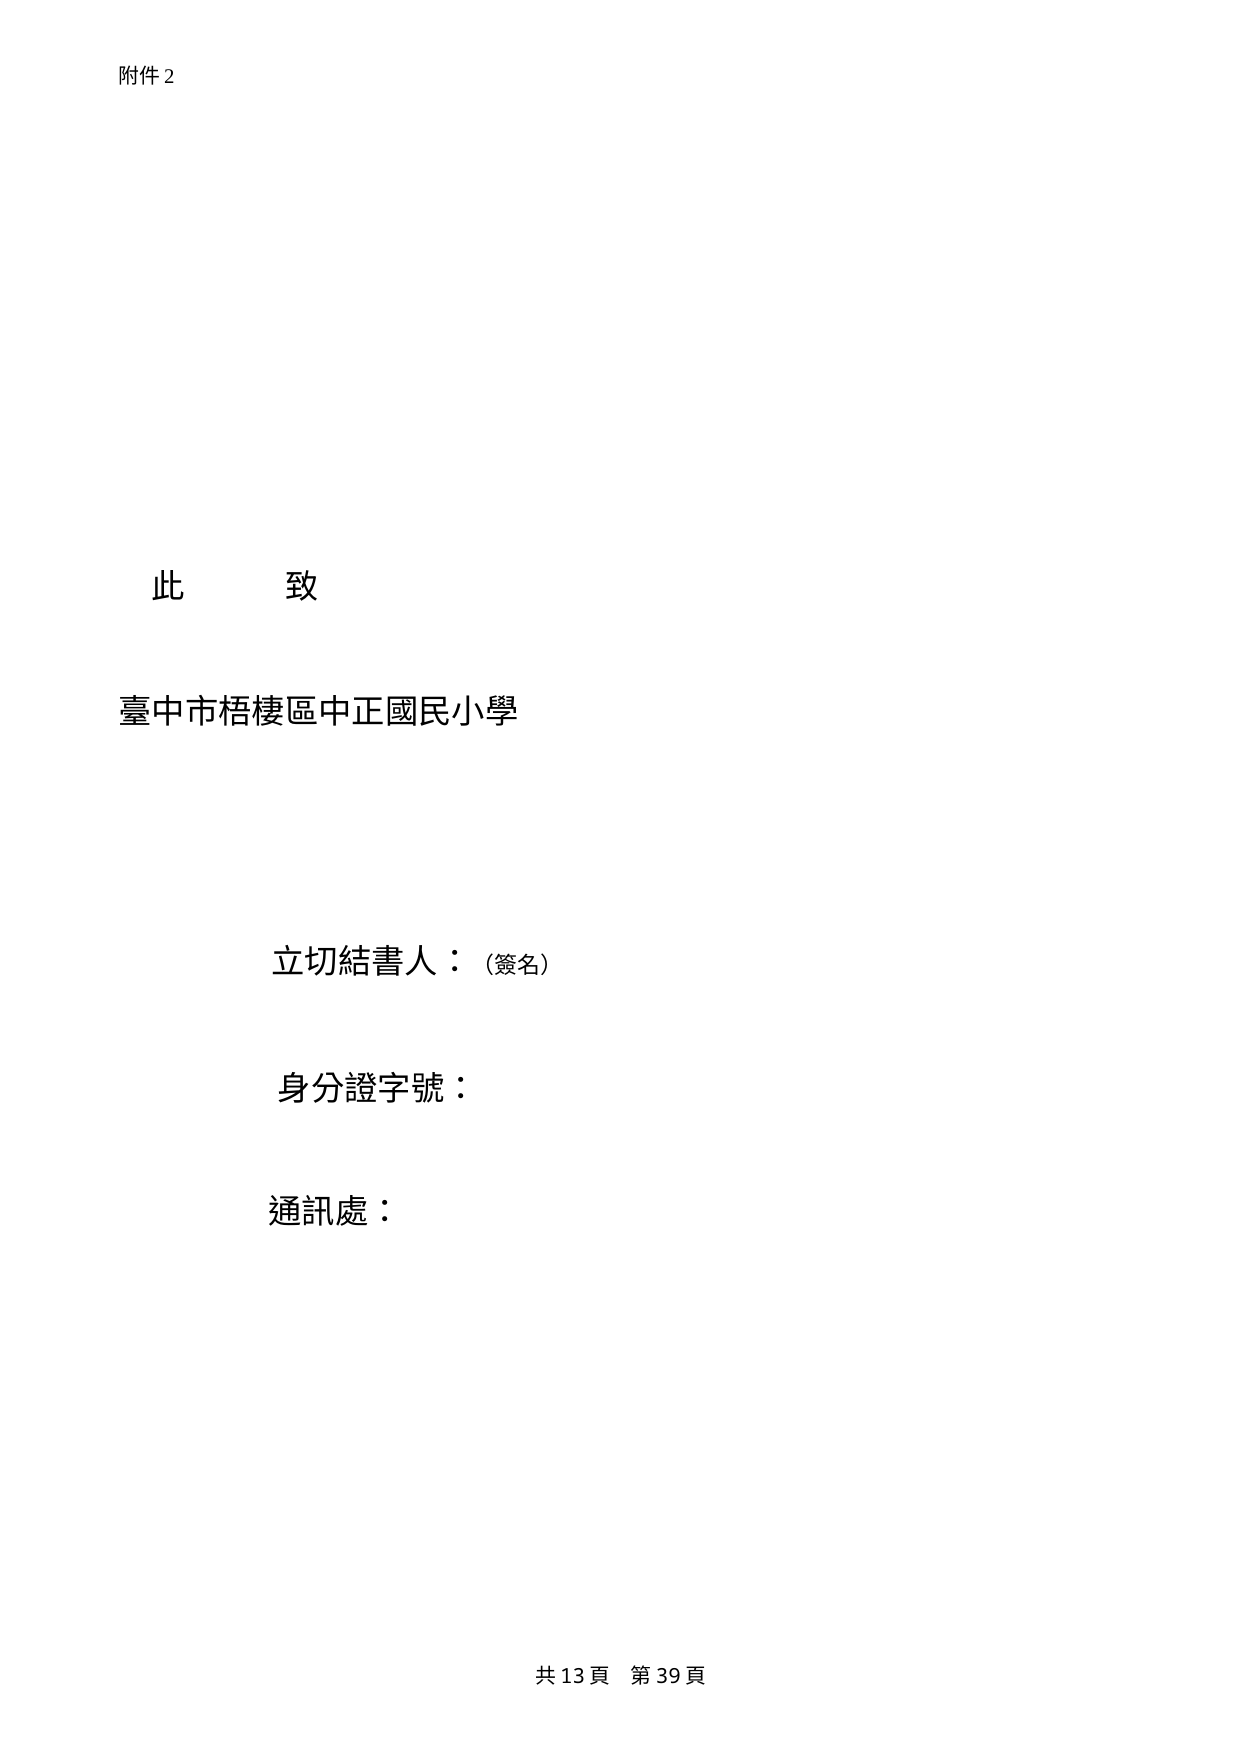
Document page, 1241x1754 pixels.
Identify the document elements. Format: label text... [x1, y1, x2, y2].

text 立切結書人：（簽名） [118, 918, 1122, 980]
text 身分證字號： [118, 1043, 1122, 1105]
text 此 致 [118, 543, 1122, 605]
text 臺中市梧棲區中正國民小學 [118, 668, 1122, 730]
text 通訊處： [118, 1168, 1122, 1230]
